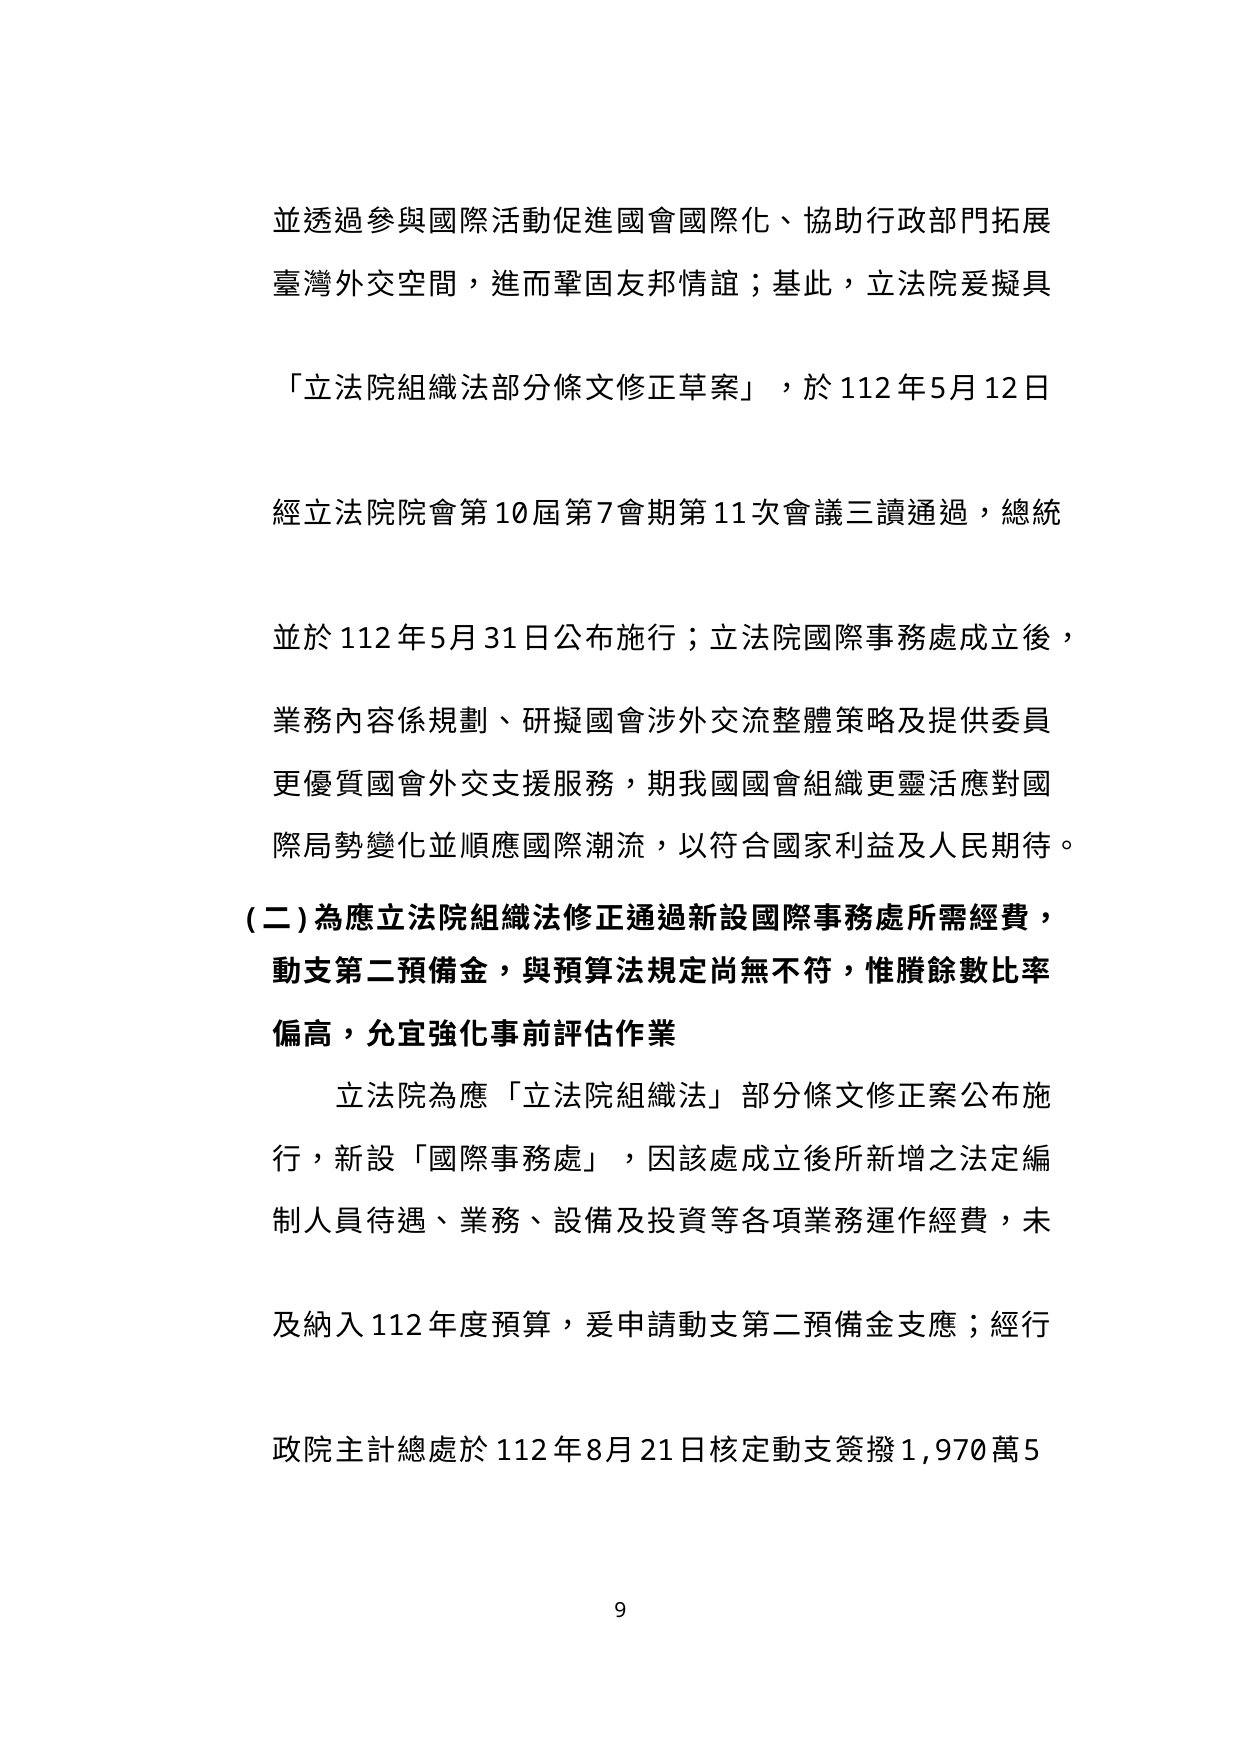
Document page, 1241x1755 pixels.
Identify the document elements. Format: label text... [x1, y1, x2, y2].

text 立法院為應「立法院組織法」部分條文修正案公布施行，新設「國際事務處」，因該處成立後所新增之法定編制人員待遇、業務、設備及投資等各項業務運作經費，未及納入112年度預算，爰申請動支第二預備金支應；經行政院主計總處於112年8月21日核定動支簽撥1,970萬5 [266, 1052, 1063, 1490]
text 為推廣國會外交，並積極有效提升我國國際地位，立法院參考日本、韓國、法國、德國、捷克等國家之體例，規劃增設「國際事務處」，專責辦理國會之國際交流事務，並透過參與國際活動促進國會國際化、協助行政部門拓展臺灣外交空間，進而鞏固友邦情誼；基此，立法院爰擬具「立法院組織法部分條文修正草案」，於112年5月12日經立法院院會第10屆第7會期第11次會議三讀通過，總統並於112年5月31日公布施行；立法院國際事務處成立後，業務內容係規劃、研擬國會涉外交流整體策略及提供委員更優質國會外交支援服務，期我國國會組織更靈活應對國際局勢變化並順應國際潮流，以符合國家利益及人民期待。 [266, 177, 1063, 865]
text (二)為應立法院組織法修正通過新設國際事務處所需經費，動支第二預備金，與預算法規定尚無不符，惟賸餘數比率偏高，允宜強化事前評估作業 [236, 865, 1063, 1052]
